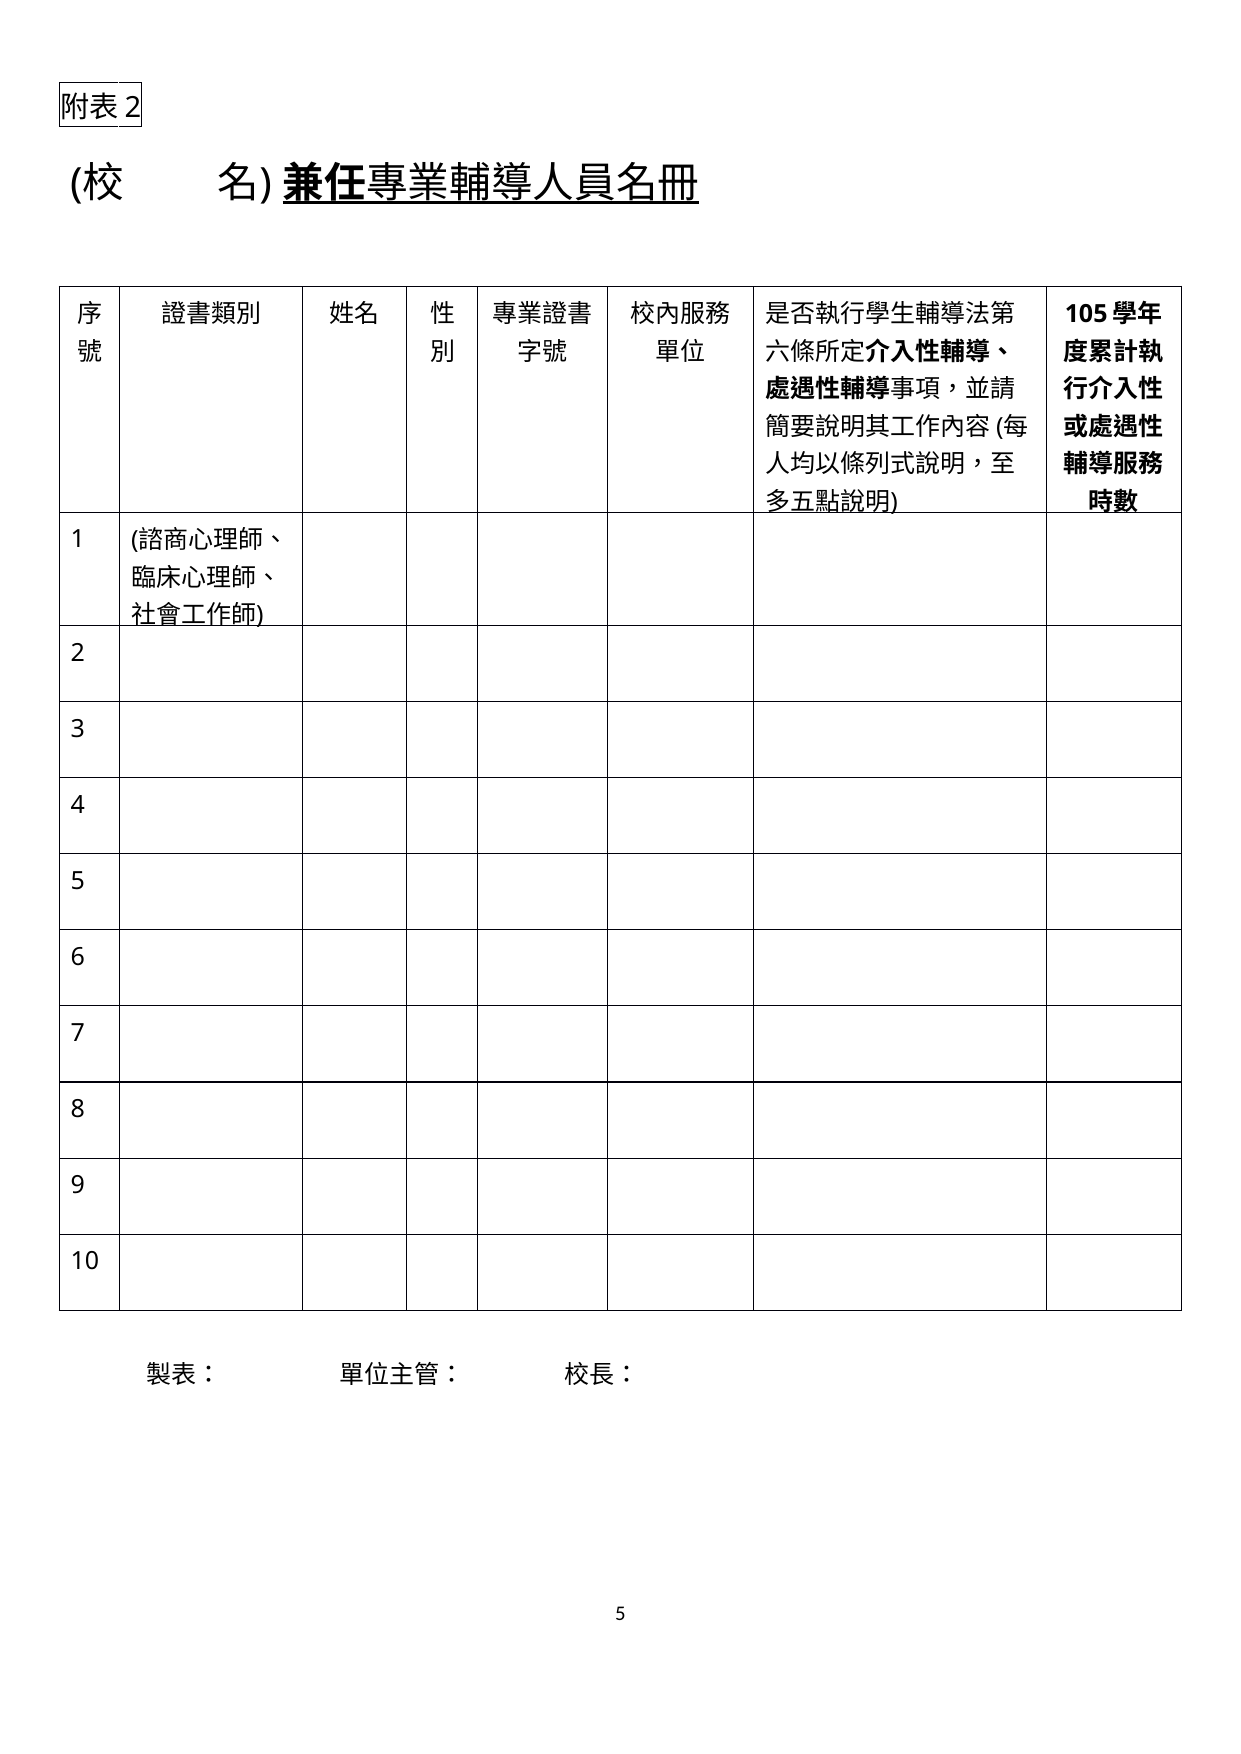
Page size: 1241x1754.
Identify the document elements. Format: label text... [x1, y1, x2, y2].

table_cell [608, 1159, 753, 1233]
table_cell [754, 1235, 1046, 1309]
table_header 校內服務單位 [608, 287, 753, 512]
table_cell [1047, 1235, 1181, 1309]
table_cell [478, 930, 607, 1005]
table_cell [478, 1235, 607, 1309]
table_cell [120, 1159, 302, 1233]
table_cell [407, 778, 477, 853]
table_cell [1047, 513, 1181, 625]
table_cell [1047, 778, 1181, 853]
table_cell [120, 1083, 302, 1157]
table_cell [120, 1235, 302, 1309]
table_cell [1047, 854, 1181, 929]
text 製表： 單位主管： 校長： [59, 1348, 1181, 1386]
table_cell [407, 1159, 477, 1233]
table_cell 4 [60, 778, 119, 853]
table_cell [754, 854, 1046, 929]
table_cell [303, 1006, 406, 1081]
table_header 性別 [407, 287, 477, 512]
table_cell [608, 1235, 753, 1309]
table_cell [608, 778, 753, 853]
table_cell [1047, 1006, 1181, 1081]
table_cell [478, 1083, 607, 1157]
table_cell [478, 513, 607, 625]
table_header 專業證書字號 [478, 287, 607, 512]
table_cell [478, 854, 607, 929]
table_cell [608, 702, 753, 777]
table_cell 10 [60, 1235, 119, 1309]
table_cell 2 [60, 626, 119, 701]
table_cell [608, 513, 753, 625]
table_cell [120, 702, 302, 777]
table_cell [303, 702, 406, 777]
table_cell [608, 1006, 753, 1081]
table_cell [303, 1083, 406, 1157]
table_cell [608, 1083, 753, 1157]
table_cell [120, 626, 302, 701]
text (校 名) 兼任專業輔導人員名冊 [59, 136, 1181, 211]
table_cell 5 [60, 854, 119, 929]
table_cell [608, 930, 753, 1005]
table_header 姓名 [303, 287, 406, 512]
table_cell [754, 930, 1046, 1005]
table_cell [1047, 1083, 1181, 1157]
table_cell [407, 626, 477, 701]
table_cell [754, 778, 1046, 853]
table_header 是否執行學生輔導法第六條所定介入性輔導、處遇性輔導事項，並請簡要說明其工作內容 (每人均以條列式說明，至多五點說明) [754, 287, 1046, 512]
table_header 證書類別 [120, 287, 302, 512]
table_cell 6 [60, 930, 119, 1005]
table_cell 3 [60, 702, 119, 777]
table_cell [1047, 930, 1181, 1005]
table_cell [407, 1235, 477, 1309]
table_cell [478, 778, 607, 853]
table_cell [407, 1006, 477, 1081]
table_cell 7 [60, 1006, 119, 1081]
table_cell [608, 626, 753, 701]
table_cell [754, 513, 1046, 625]
table_header 105學年度累計執行介入性或處遇性輔導服務時數 [1047, 287, 1181, 512]
table_cell [754, 1159, 1046, 1233]
table_cell [303, 513, 406, 625]
table_cell [754, 626, 1046, 701]
table_cell [303, 626, 406, 701]
table_cell (諮商心理師、臨床心理師、社會工作師) [120, 513, 302, 625]
table_cell [754, 1006, 1046, 1081]
table_cell [754, 1083, 1046, 1157]
table_cell [478, 702, 607, 777]
table_cell [407, 1083, 477, 1157]
table_cell [407, 702, 477, 777]
table_cell [120, 778, 302, 853]
table_cell [1047, 626, 1181, 701]
table_cell [478, 1159, 607, 1233]
table_header 序號 [60, 287, 119, 512]
table_cell [303, 930, 406, 1005]
table_cell [120, 854, 302, 929]
table_cell [120, 930, 302, 1005]
table_cell [303, 1159, 406, 1233]
table_cell 8 [60, 1083, 119, 1157]
table_cell [120, 1006, 302, 1081]
table_cell [754, 702, 1046, 777]
table_cell [303, 854, 406, 929]
table_cell [407, 854, 477, 929]
table_cell [1047, 1159, 1181, 1233]
table_cell [407, 513, 477, 625]
table_cell 1 [60, 513, 119, 625]
table_cell [407, 930, 477, 1005]
table_cell 9 [60, 1159, 119, 1233]
table_cell [1047, 702, 1181, 777]
table_cell [478, 1006, 607, 1081]
table_cell [478, 626, 607, 701]
table_cell [303, 778, 406, 853]
text 附表2 [59, 61, 1181, 136]
table_cell [303, 1235, 406, 1309]
table_cell [608, 854, 753, 929]
